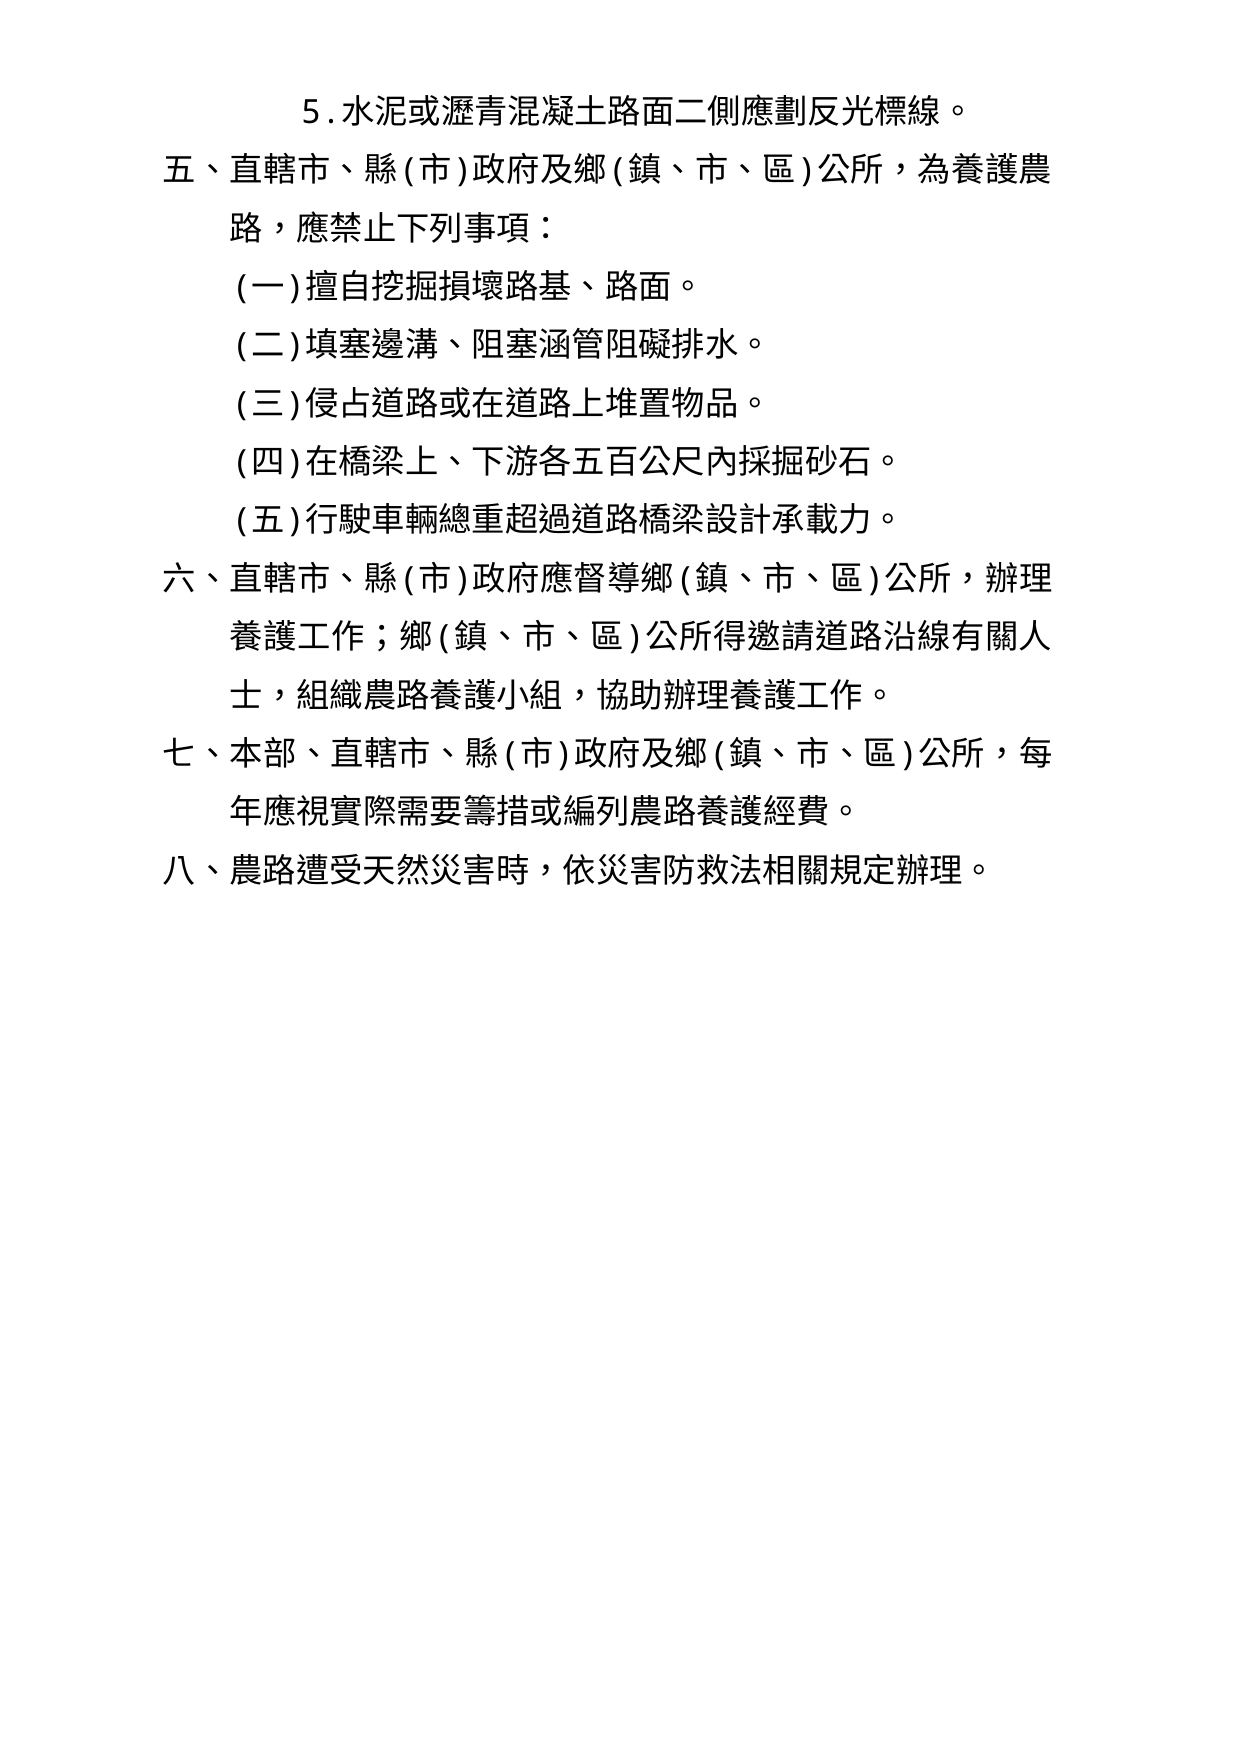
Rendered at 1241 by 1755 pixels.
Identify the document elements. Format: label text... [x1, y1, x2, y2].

text 五、直轄市、縣(市)政府及鄉(鎮、市、區)公所，為養護農路，應禁止下列事項： [162, 133, 1053, 250]
text (三)侵占道路或在道路上堆置物品。 [231, 367, 1054, 425]
text 5.水泥或瀝青混凝土路面二側應劃反光標線。 [301, 75, 1054, 133]
text (一)擅自挖掘損壞路基、路面。 [231, 250, 1054, 308]
text (二)填塞邊溝、阻塞涵管阻礙排水。 [231, 308, 1054, 367]
text 六、直轄市、縣(市)政府應督導鄉(鎮、市、區)公所，辦理養護工作；鄉(鎮、市、區)公所得邀請道路沿線有關人士，組織農路養護小組，協助辦理養護工作。 [162, 542, 1053, 717]
text (四)在橋梁上、下游各五百公尺內採掘砂石。 [231, 425, 1054, 483]
text (五)行駛車輛總重超過道路橋梁設計承載力。 [231, 483, 1054, 542]
text 八、農路遭受天然災害時，依災害防救法相關規定辦理。 [162, 833, 1053, 892]
text 七、本部、直轄市、縣(市)政府及鄉(鎮、市、區)公所，每年應視實際需要籌措或編列農路養護經費。 [162, 717, 1053, 833]
